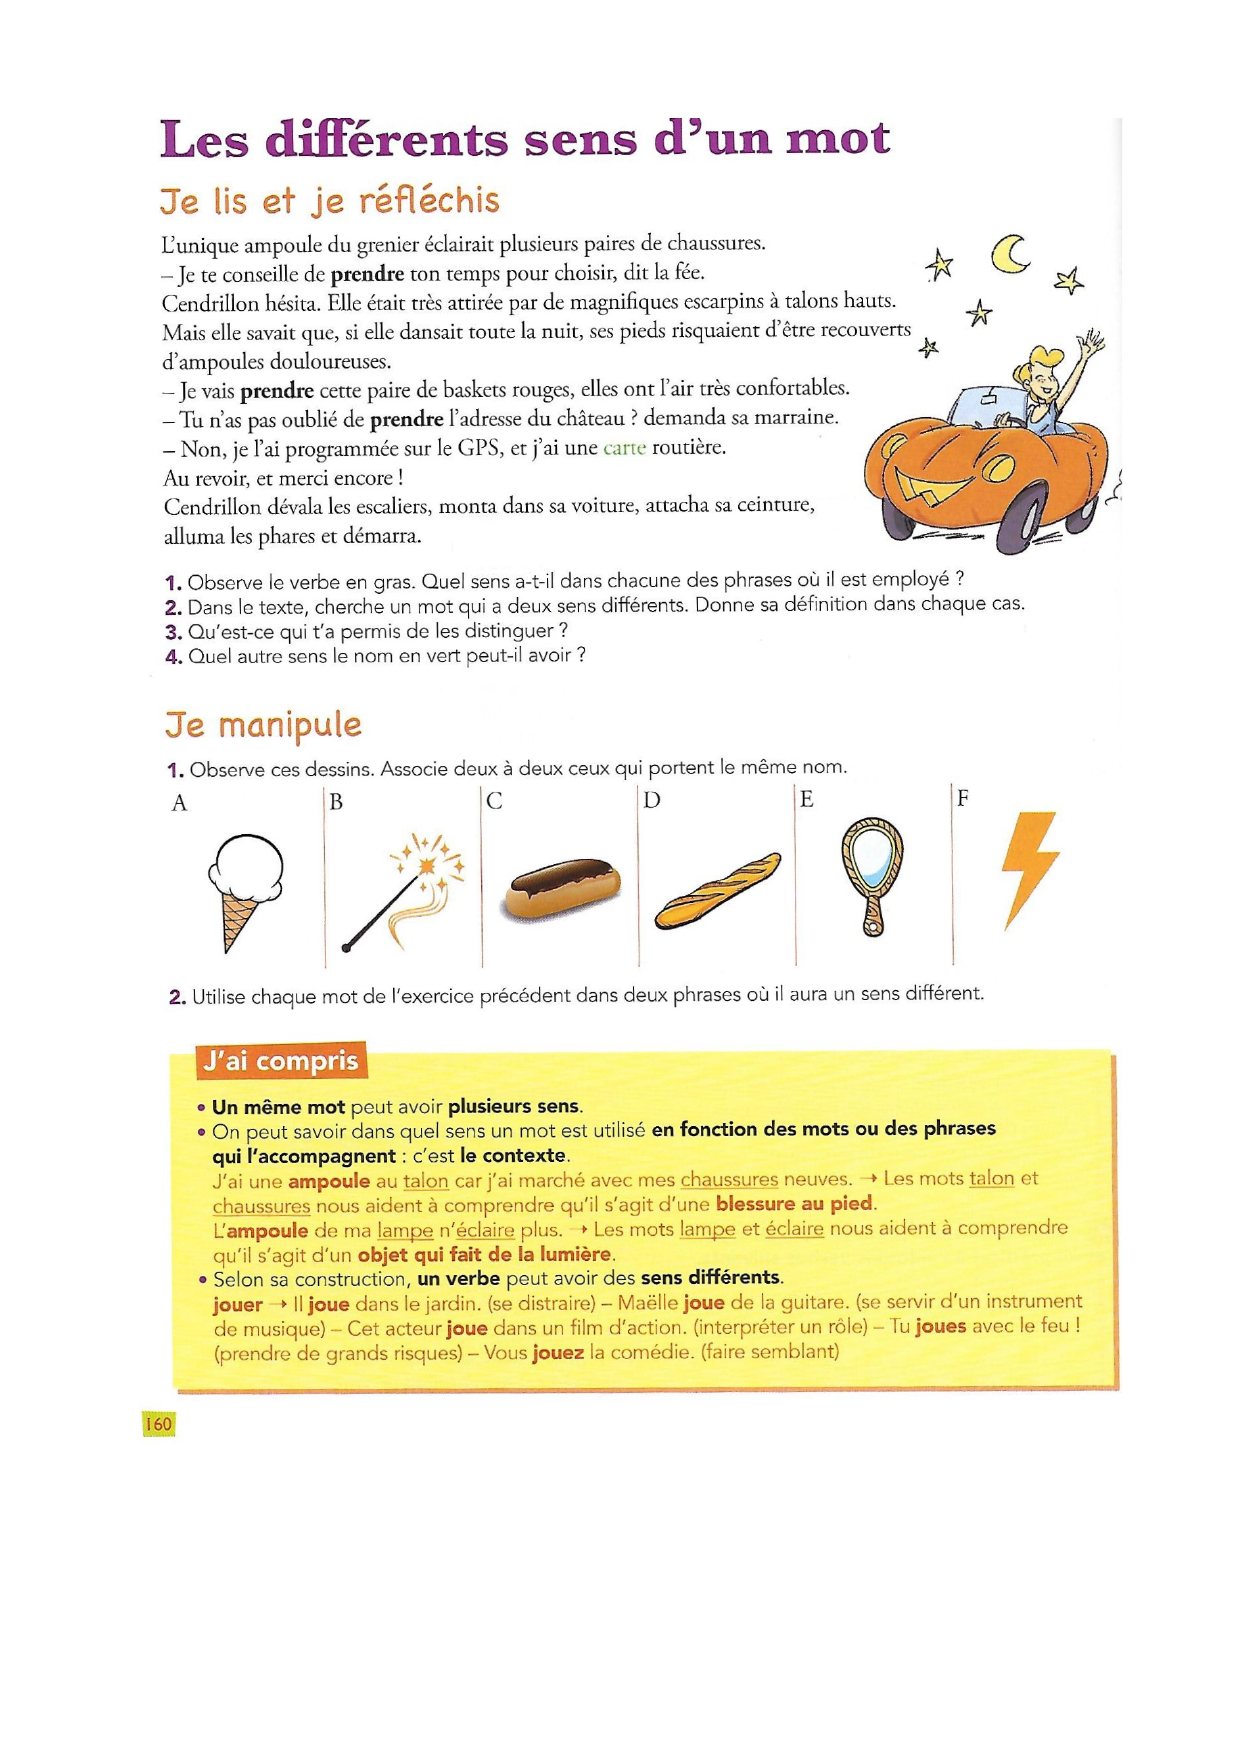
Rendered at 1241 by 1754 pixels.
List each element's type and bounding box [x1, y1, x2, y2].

picture [118, 118, 1123, 1445]
